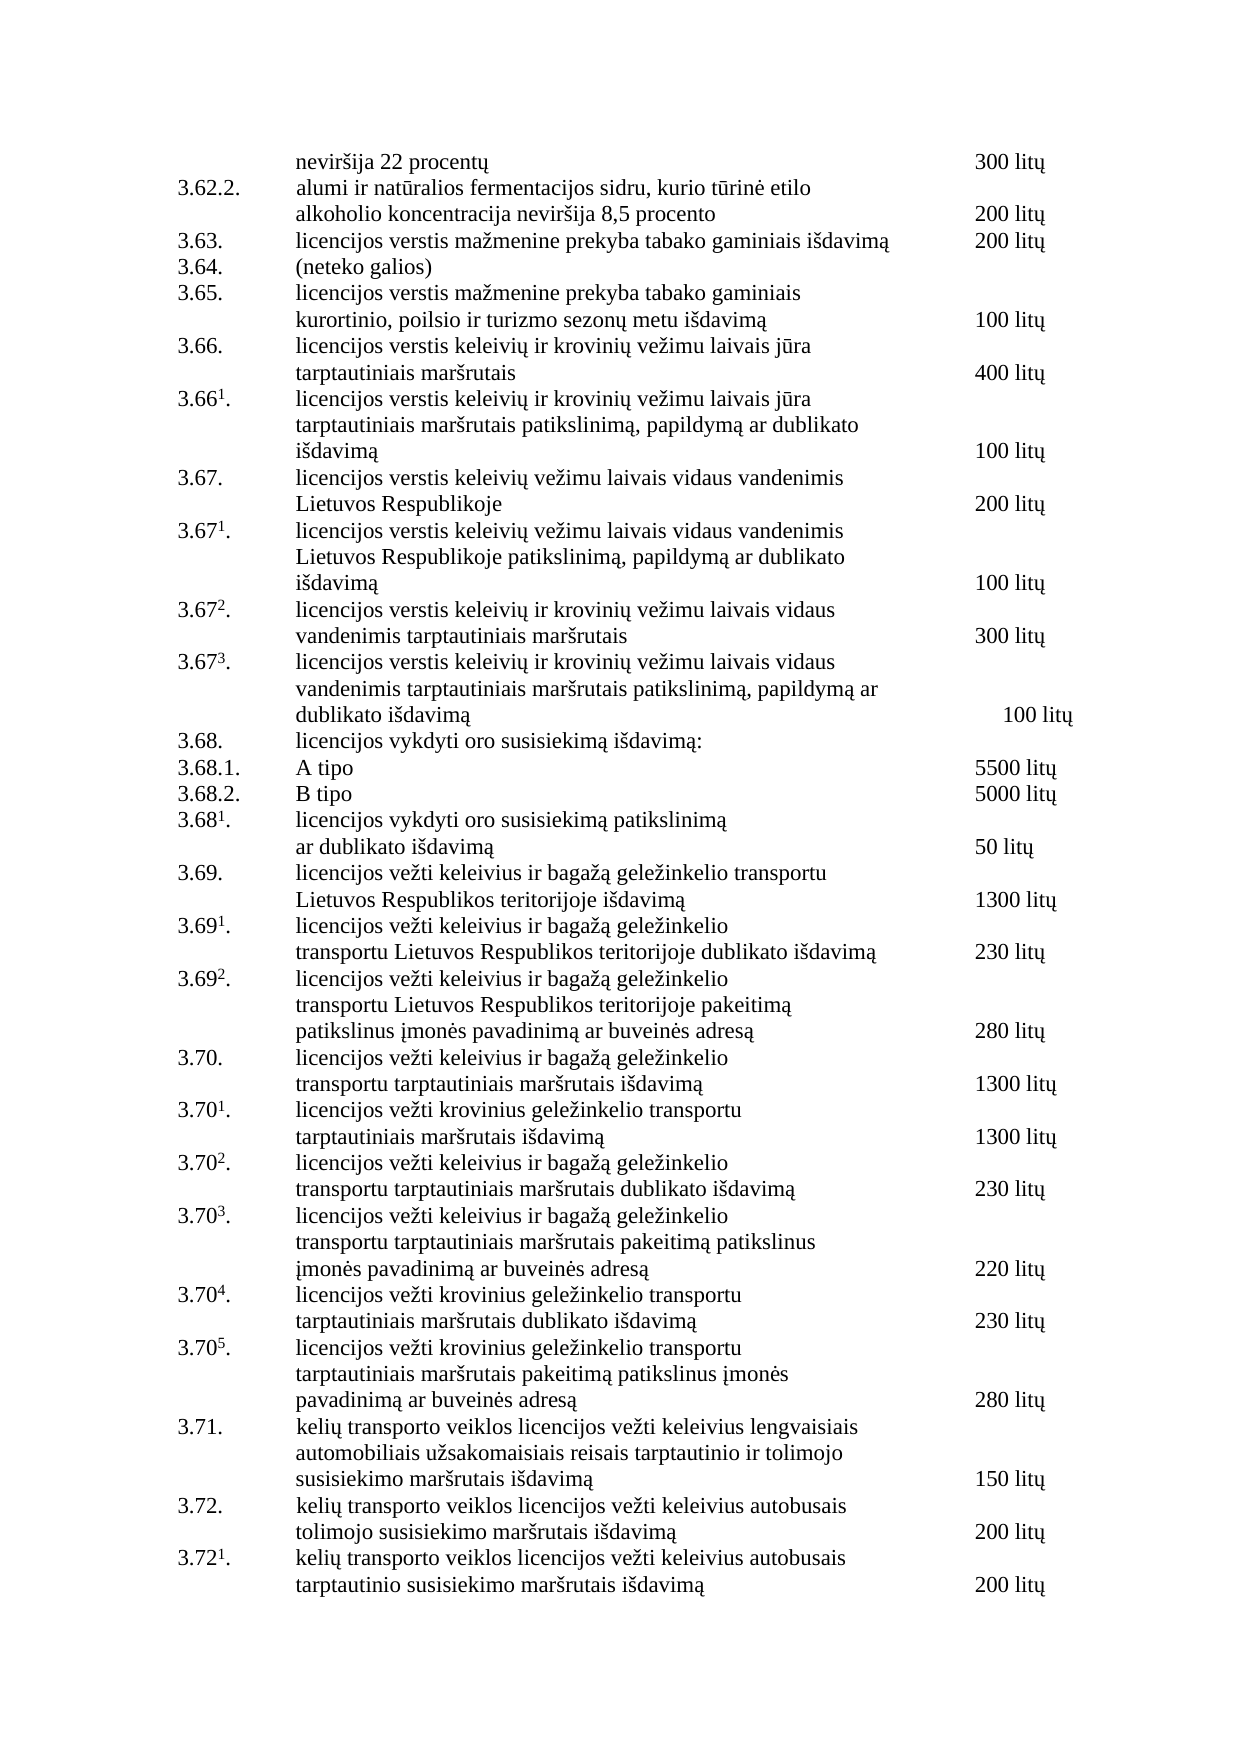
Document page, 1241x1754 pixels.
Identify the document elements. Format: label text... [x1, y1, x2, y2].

text Lietuvos Respublikoje 200 litų [177, 490, 1122, 517]
text 3.702. licencijos vežti keleivius ir bagažą geležinkelio [177, 1149, 1122, 1176]
text 3.691. licencijos vežti keleivius ir bagažą geležinkelio [177, 912, 1122, 938]
text 3.70. licencijos vežti keleivius ir bagažą geležinkelio transportu tarptautiniais maršrutais išdavimą 1300 litų [177, 1044, 1122, 1096]
text Lietuvos Respublikoje patikslinimą, papildymą ar dublikato [177, 543, 1122, 569]
text 3.68.1. A tipo 5500 litų [177, 754, 1122, 780]
text tarptautiniais maršrutais patikslinimą, papildymą ar dublikato [177, 411, 1122, 438]
text pavadinimą ar buveinės adresą 280 litų [295, 1386, 1122, 1413]
text tarptautiniais maršrutais pakeitimą patikslinus įmonės [177, 1360, 1122, 1386]
text išdavimą 100 litų [177, 569, 1122, 596]
text transportu tarptautiniais maršrutais dublikato išdavimą 230 litų [177, 1176, 1122, 1202]
text transportu Lietuvos Respublikos teritorijoje pakeitimą [177, 991, 1122, 1017]
text 3.661. licencijos verstis keleivių ir krovinių vežimu laivais jūra [177, 385, 1122, 411]
text tarptautinio susisiekimo maršrutais išdavimą 200 litų [177, 1571, 1122, 1597]
text dublikato išdavimą 100 litų [177, 701, 1122, 727]
list kelių transporto veiklos licencijos vežti keleivius lengvaisiais [177, 1413, 1122, 1439]
text 3.63. licencijos verstis mažmenine prekyba tabako gaminiais išdavimą 200 litų [177, 227, 1122, 253]
text 3.705. licencijos vežti krovinius geležinkelio transportu [177, 1334, 1122, 1360]
text 3.69. licencijos vežti keleivius ir bagažą geležinkelio transportu Lietuvos Respublikos teritorijoje išdavimą 1300 litų [177, 859, 1122, 912]
text vandenimis tarptautiniais maršrutais patikslinimą, papildymą ar [177, 675, 1122, 701]
list alumi ir natūralios fermentacijos sidru, kurio tūrinė etilo [177, 174, 1122, 200]
text tarptautiniais maršrutais dublikato išdavimą 230 litų [177, 1307, 1122, 1334]
text išdavimą 100 litų [295, 438, 1122, 464]
text transportu Lietuvos Respublikos teritorijoje dublikato išdavimą 230 litų [177, 938, 1122, 965]
text 3.67. licencijos verstis keleivių vežimu laivais vidaus vandenimis [177, 464, 1122, 490]
text 3.673. licencijos verstis keleivių ir krovinių vežimu laivais vidaus [177, 648, 1122, 675]
text vandenimis tarptautiniais maršrutais 300 litų [177, 622, 1122, 648]
text 3.672. licencijos verstis keleivių ir krovinių vežimu laivais vidaus [177, 596, 1122, 622]
text alkoholio koncentracija neviršija 8,5 procento 200 litų [177, 200, 1122, 227]
text 3.692. licencijos vežti keleivius ir bagažą geležinkelio [177, 965, 1122, 991]
text tolimojo susisiekimo maršrutais išdavimą 200 litų [177, 1518, 1122, 1544]
text 3.68.2. B tipo 5000 litų [177, 780, 1122, 807]
text 3.681. licencijos vykdyti oro susisiekimą patikslinimą [177, 807, 1122, 833]
text transportu tarptautiniais maršrutais pakeitimą patikslinus [177, 1228, 1122, 1254]
text automobiliais užsakomaisiais reisais tarptautinio ir tolimojo [177, 1439, 1122, 1465]
text 3.66. licencijos verstis keleivių ir krovinių vežimu laivais jūra [177, 332, 1122, 358]
text 3.64. (neteko galios) [177, 253, 1122, 279]
text patikslinus įmonės pavadinimą ar buveinės adresą 280 litų [295, 1017, 1122, 1044]
text 3.704. licencijos vežti krovinius geležinkelio transportu [177, 1281, 1122, 1307]
text ar dublikato išdavimą 50 litų [295, 833, 1122, 859]
text tarptautiniais maršrutais 400 litų [177, 358, 1122, 385]
list kelių transporto veiklos licencijos vežti keleivius autobusais [177, 1492, 1122, 1518]
text 3.671. licencijos verstis keleivių vežimu laivais vidaus vandenimis [177, 517, 1122, 543]
text 3.721. kelių transporto veiklos licencijos vežti keleivius autobusais [177, 1544, 1122, 1571]
text 3.65. licencijos verstis mažmenine prekyba tabako gaminiais kurortinio, poilsio ir turizmo sezonų metu išdavimą 100 litų [177, 279, 1122, 332]
text neviršija 22 procentų 300 litų [177, 148, 1122, 174]
text 3.701. licencijos vežti krovinius geležinkelio transportu [177, 1096, 1122, 1123]
text tarptautiniais maršrutais išdavimą 1300 litų [177, 1123, 1122, 1149]
text 3.703. licencijos vežti keleivius ir bagažą geležinkelio [177, 1202, 1122, 1228]
text 3.68. licencijos vykdyti oro susisiekimą išdavimą: [177, 727, 1122, 754]
text įmonės pavadinimą ar buveinės adresą 220 litų [177, 1254, 1122, 1281]
text susisiekimo maršrutais išdavimą 150 litų [177, 1465, 1122, 1492]
